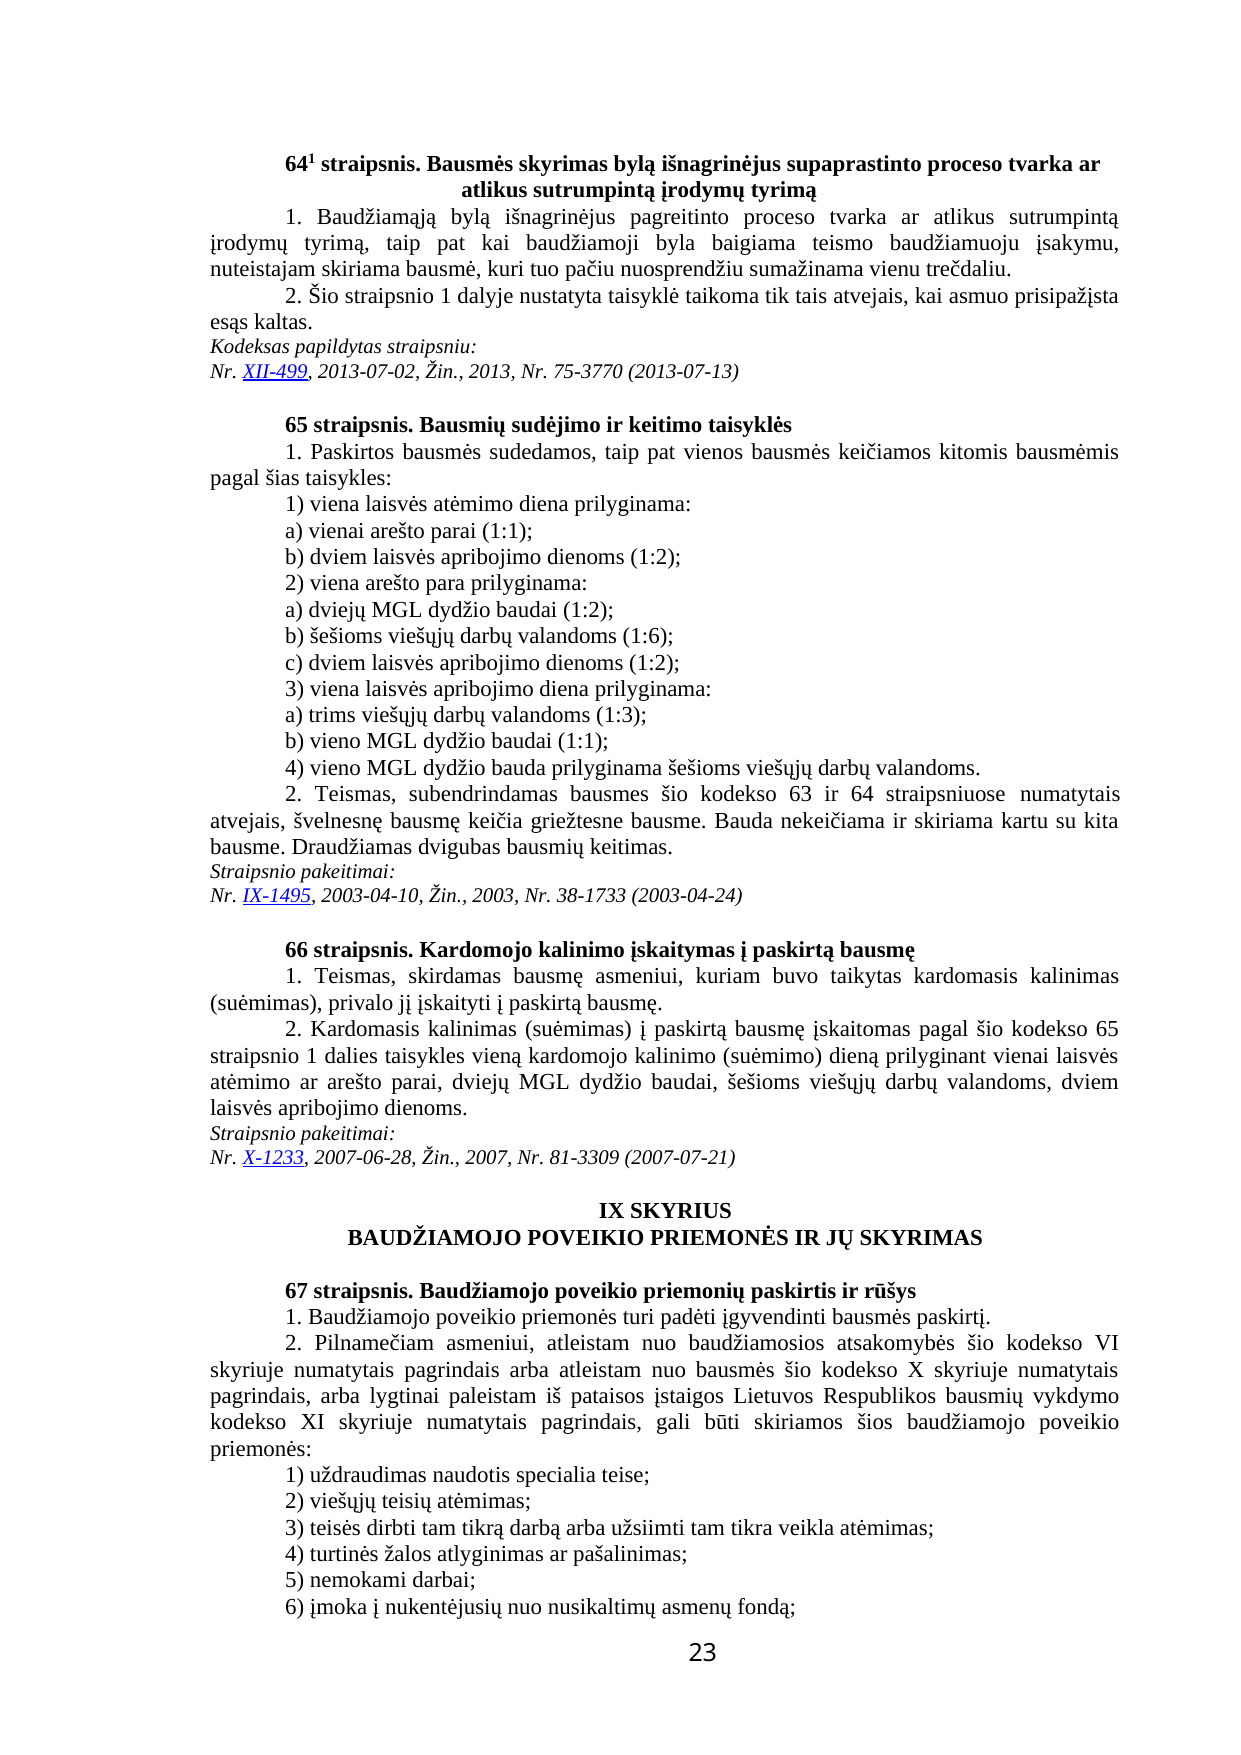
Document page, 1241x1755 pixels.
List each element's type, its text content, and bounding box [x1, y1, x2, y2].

text Nr. XII-499, 2013-07-02, Žin., 2013, Nr. 75-3770 (2013-07-13) [210, 358, 1120, 383]
text 1. Baudžiamojo poveikio priemonės turi padėti įgyvendinti bausmės paskirtį. [210, 1303, 1120, 1329]
text 67 straipsnis. Baudžiamojo poveikio priemonių paskirtis ir rūšys [210, 1277, 1120, 1303]
text 4) vieno MGL dydžio bauda prilyginama šešioms viešųjų darbų valandoms. [210, 754, 1120, 780]
text Nr. X-1233, 2007-06-28, Žin., 2007, Nr. 81-3309 (2007-07-21) [210, 1145, 1120, 1169]
text 3) teisės dirbti tam tikrą darbą arba užsiimti tam tikra veikla atėmimas; [210, 1514, 1120, 1540]
text a) vienai arešto parai (1:1); [210, 517, 1120, 543]
text BAUDŽIAMOJO POVEIKIO PRIEMONĖS IR JŲ SKYRIMAS [210, 1224, 1120, 1250]
text 1) uždraudimas naudotis specialia teise; [210, 1461, 1120, 1487]
text Straipsnio pakeitimai: [210, 1121, 1120, 1145]
text a) dviejų MGL dydžio baudai (1:2); [210, 596, 1120, 622]
text 1) viena laisvės atėmimo diena prilyginama: [210, 490, 1120, 517]
text a) trims viešųjų darbų valandoms (1:3); [210, 701, 1120, 728]
text Nr. IX-1495, 2003-04-10, Žin., 2003, Nr. 38-1733 (2003-04-24) [210, 883, 1120, 907]
text 2. Kardomasis kalinimas (suėmimas) į paskirtą bausmę įskaitomas pagal šio kodekso 65 straipsnio 1 dalies taisykles vieną kardomojo kalinimo (suėmimo) dieną prilyginant vienai laisvės atėmimo ar arešto parai, dviejų MGL dydžio baudai, šešioms viešųjų darbų valandoms, dviem laisvės apribojimo dienoms. [210, 1015, 1120, 1121]
text 4) turtinės žalos atlyginimas ar pašalinimas; [210, 1540, 1120, 1567]
text Straipsnio pakeitimai: [210, 859, 1120, 883]
text 3) viena laisvės apribojimo diena prilyginama: [210, 675, 1120, 701]
text b) šešioms viešųjų darbų valandoms (1:6); [210, 622, 1120, 648]
text 2) viena arešto para prilyginama: [210, 569, 1120, 596]
text 641 straipsnis. Bausmės skyrimas bylą išnagrinėjus supaprastinto proceso tvarka ar atlikus sutrumpintą įrodymų tyrimą [285, 150, 1120, 203]
text Kodeksas papildytas straipsniu: [210, 334, 1120, 358]
text 2. Pilnamečiam asmeniui, atleistam nuo baudžiamosios atsakomybės šio kodekso VI skyriuje numatytais pagrindais arba atleistam nuo bausmės šio kodekso X skyriuje numatytais pagrindais, arba lygtinai paleistam iš pataisos įstaigos Lietuvos Respublikos bausmių vykdymo kodekso XI skyriuje numatytais pagrindais, gali būti skiriamos šios baudžiamojo poveikio priemonės: [210, 1329, 1120, 1461]
text 65 straipsnis. Bausmių sudėjimo ir keitimo taisyklės [210, 411, 1120, 438]
text 6) įmoka į nukentėjusių nuo nusikaltimų asmenų fondą; [210, 1593, 1120, 1619]
text 5) nemokami darbai; [210, 1567, 1120, 1593]
text 1. Paskirtos bausmės sudedamos, taip pat vienos bausmės keičiamos kitomis bausmėmis pagal šias taisykles: [210, 438, 1120, 490]
text c) dviem laisvės apribojimo dienoms (1:2); [210, 648, 1120, 675]
text 1. Teismas, skirdamas bausmę asmeniui, kuriam buvo taikytas kardomasis kalinimas (suėmimas), privalo jį įskaityti į paskirtą bausmę. [210, 963, 1120, 1015]
text b) vieno MGL dydžio baudai (1:1); [210, 728, 1120, 754]
text 2. Teismas, subendrindamas bausmes šio kodekso 63 ir 64 straipsniuose numatytais atvejais, švelnesnę bausmę keičia griežtesne bausme. Bauda nekeičiama ir skiriama kartu su kita bausme. Draudžiamas dvigubas bausmių keitimas. [210, 780, 1120, 859]
subtitle IX SKYRIUS [210, 1198, 1120, 1224]
text 1. Baudžiamąją bylą išnagrinėjus pagreitinto proceso tvarka ar atlikus sutrumpintą įrodymų tyrimą, taip pat kai baudžiamoji byla baigiama teismo baudžiamuoju įsakymu, nuteistajam skiriama bausmė, kuri tuo pačiu nuosprendžiu sumažinama vienu trečdaliu. [210, 203, 1120, 282]
text b) dviem laisvės apribojimo dienoms (1:2); [210, 543, 1120, 569]
text 2) viešųjų teisių atėmimas; [210, 1487, 1120, 1514]
text 66 straipsnis. Kardomojo kalinimo įskaitymas į paskirtą bausmę [210, 936, 1120, 963]
text 2. Šio straipsnio 1 dalyje nustatyta taisyklė taikoma tik tais atvejais, kai asmuo prisipažįsta esąs kaltas. [210, 282, 1120, 334]
